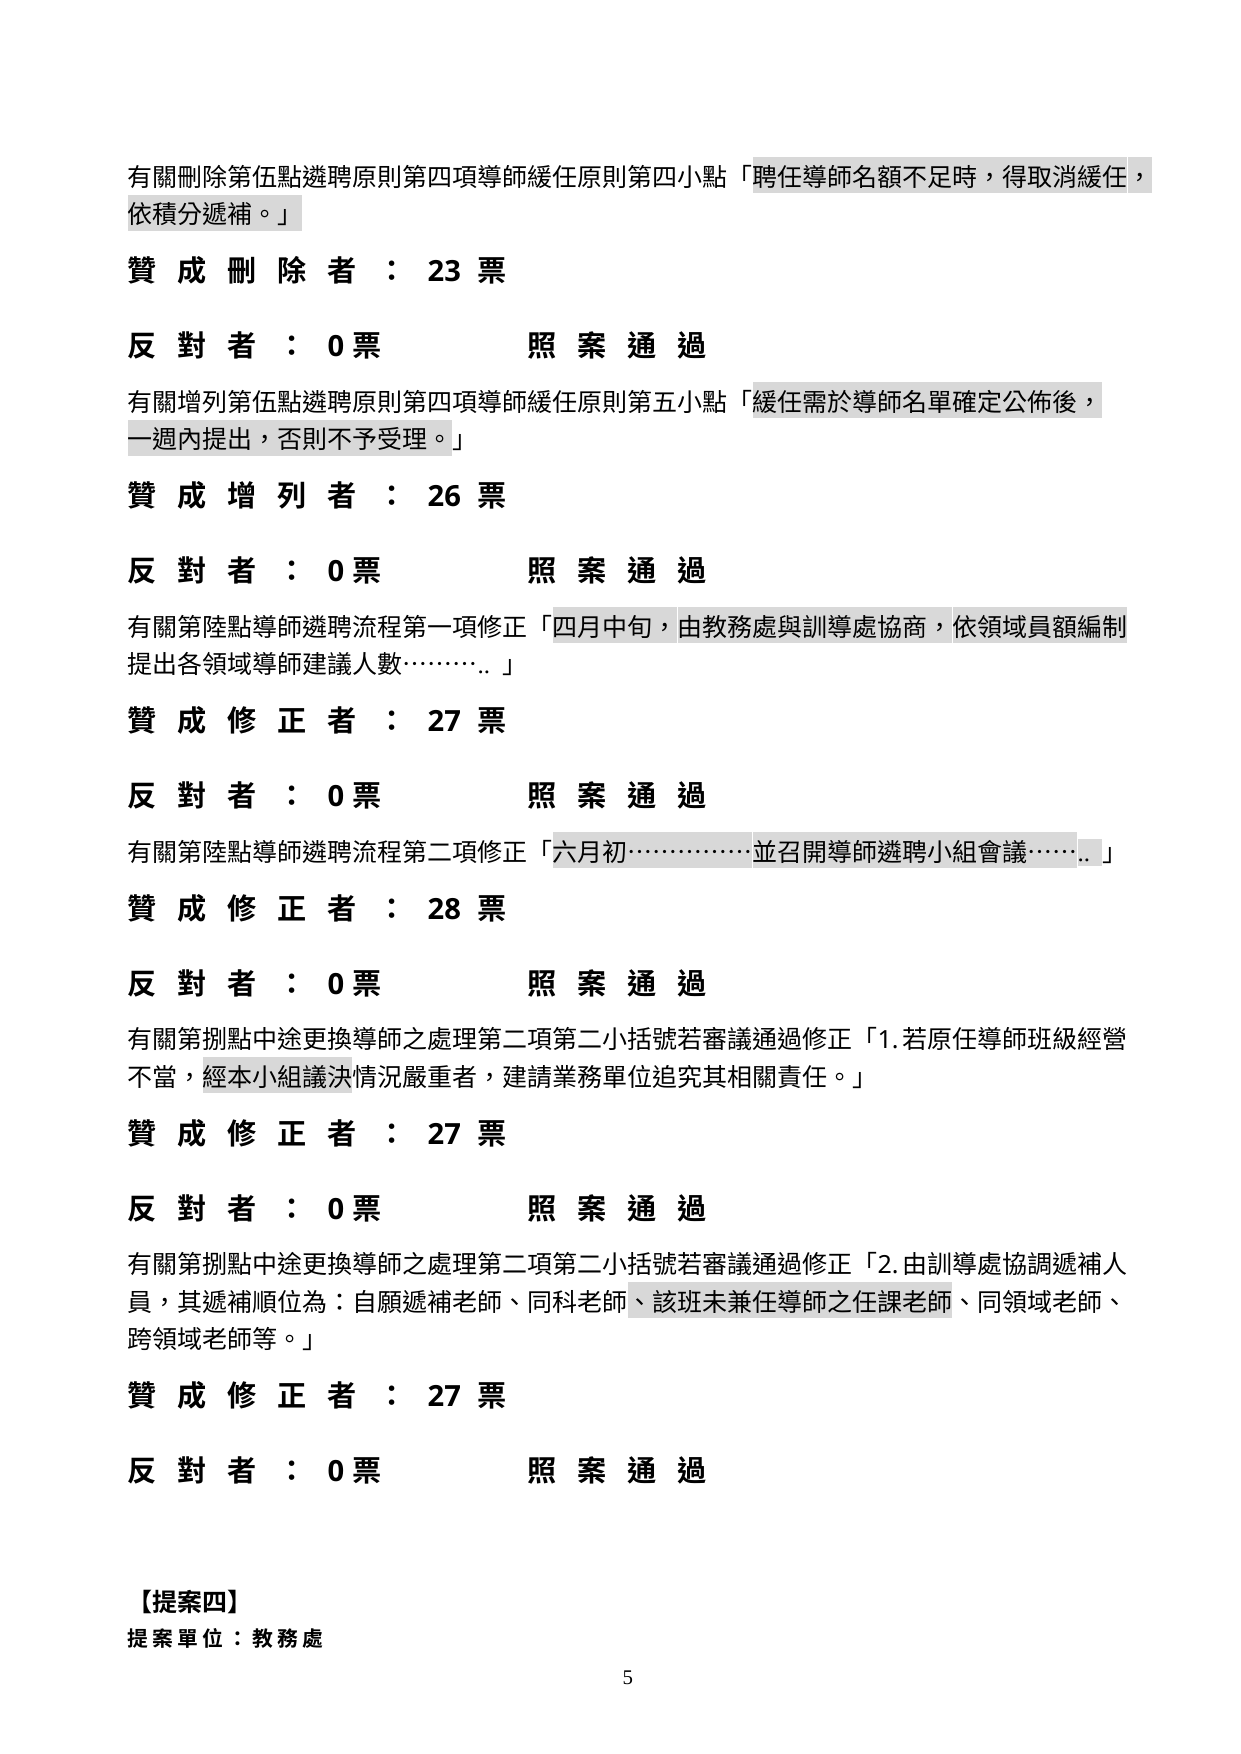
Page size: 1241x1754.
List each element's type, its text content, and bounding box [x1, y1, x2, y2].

text 反對者：0票 照案通過 [127, 531, 1127, 606]
text 反對者：0票 照案通過 [127, 1169, 1127, 1244]
text 贊成修正者：28票 [127, 869, 1127, 944]
text 有關刪除第伍點遴聘原則第四項導師緩任原則第四小點「聘任導師名額不足時，得取消緩任， [127, 156, 1127, 194]
text 依積分遞補。」 [127, 194, 1127, 231]
text 贊成修正者：27票 [127, 1094, 1127, 1169]
text 有關第陸點導師遴聘流程第一項修正「四月中旬，由教務處與訓導處協商，依領域員額編制 [127, 606, 1127, 644]
text 反對者：0票 照案通過 [127, 756, 1127, 831]
text 【提案四】 提案單位：教務處 [127, 1581, 1127, 1656]
text 一週內提出，否則不予受理。」 [127, 419, 1127, 456]
text 反對者：0票 照案通過 [127, 306, 1127, 381]
text 贊成刪除者：23票 [127, 231, 1127, 306]
text 贊成增列者：26票 [127, 456, 1127, 531]
text 贊成修正者：27票 [127, 1356, 1127, 1431]
text 反對者：0票 照案通過 [127, 1431, 1127, 1506]
text 有關增列第伍點遴聘原則第四項導師緩任原則第五小點「緩任需於導師名單確定公佈後， [127, 381, 1127, 419]
text 有關第捌點中途更換導師之處理第二項第二小括號若審議通過修正「1.若原任導師班級經營不當，經本小組議決情況嚴重者，建請業務單位追究其相關責任。」 [127, 1019, 1127, 1094]
text 有關第陸點導師遴聘流程第二項修正「六月初……………並召開導師遴聘小組會議……..」 [127, 831, 1127, 869]
text 贊成修正者：27票 [127, 681, 1127, 756]
text 反對者：0票 照案通過 [127, 944, 1127, 1019]
text 提出各領域導師建議人數………..」 [127, 644, 1127, 681]
text 有關第捌點中途更換導師之處理第二項第二小括號若審議通過修正「2.由訓導處協調遞補人員，其遞補順位為：自願遞補老師、同科老師、該班未兼任導師之任課老師、同領域老師、跨領域老師等。」 [127, 1244, 1127, 1356]
